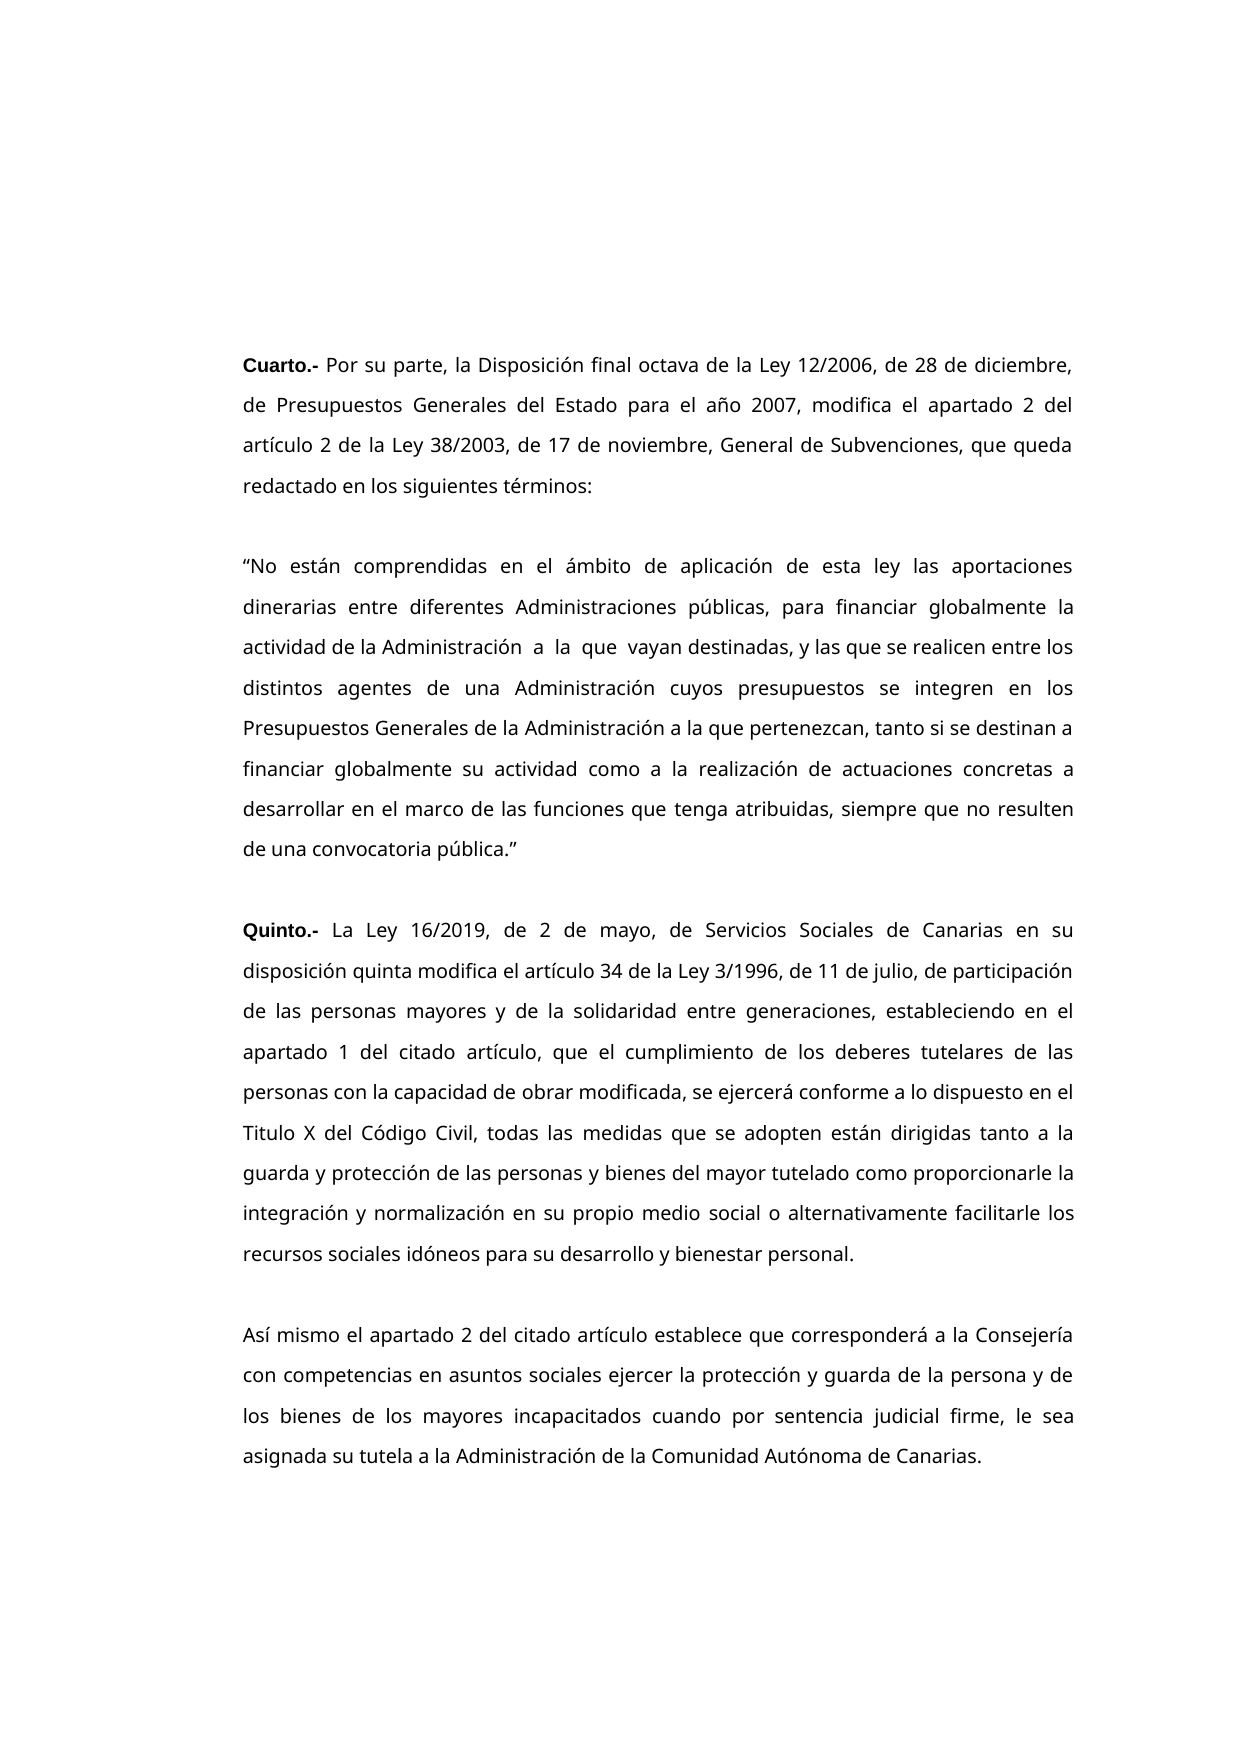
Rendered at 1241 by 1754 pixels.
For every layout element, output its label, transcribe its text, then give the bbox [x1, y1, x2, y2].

text Quinto.- La Ley 16/2019, de 2 de mayo, de Servicios Sociales de Canarias en su disposición quinta modifica el artículo 34 de la Ley 3/1996, de 11 de julio, de participación de las personas mayores y de la solidaridad entre generaciones, estableciendo en el apartado 1 del citado artículo, que el cumplimiento de los deberes tutelares de las personas con la capacidad de obrar modificada, se ejercerá conforme a lo dispuesto en el Titulo X del Código Civil, todas las medidas que se adopten están dirigidas tanto a la guarda y protección de las personas y bienes del mayor tutelado como proporcionarle la integración y normalización en su propio medio social o alternativamente facilitarle los recursos sociales idóneos para su desarrollo y bienestar personal. [243, 917, 1074, 1267]
text “No están comprendidas en el ámbito de aplicación de esta ley las aportaciones dinerarias entre diferentes Administraciones públicas, para financiar globalmente la actividad de la Administración a la que vayan destinadas, y las que se realicen entre los distintos agentes de una Administración cuyos presupuestos se integren en los Presupuestos Generales de la Administración a la que pertenezcan, tanto si se destinan a financiar globalmente su actividad como a la realización de actuaciones concretas a desarrollar en el marco de las funciones que tenga atribuidas, siempre que no resulten de una convocatoria pública.” [243, 553, 1074, 863]
text Así mismo el apartado 2 del citado artículo establece que corresponderá a la Consejería con competencias en asuntos sociales ejercer la protección y guarda de la persona y de los bienes de los mayores incapacitados cuando por sentencia judicial firme, le sea asignada su tutela a la Administración de la Comunidad Autónoma de Canarias. [243, 1321, 1074, 1469]
text Cuarto.- Por su parte, la Disposición final octava de la Ley 12/2006, de 28 de diciembre, de Presupuestos Generales del Estado para el año 2007, modifica el apartado 2 del artículo 2 de la Ley 38/2003, de 17 de noviembre, General de Subvenciones, que queda redactado en los siguientes términos: [243, 351, 1074, 499]
